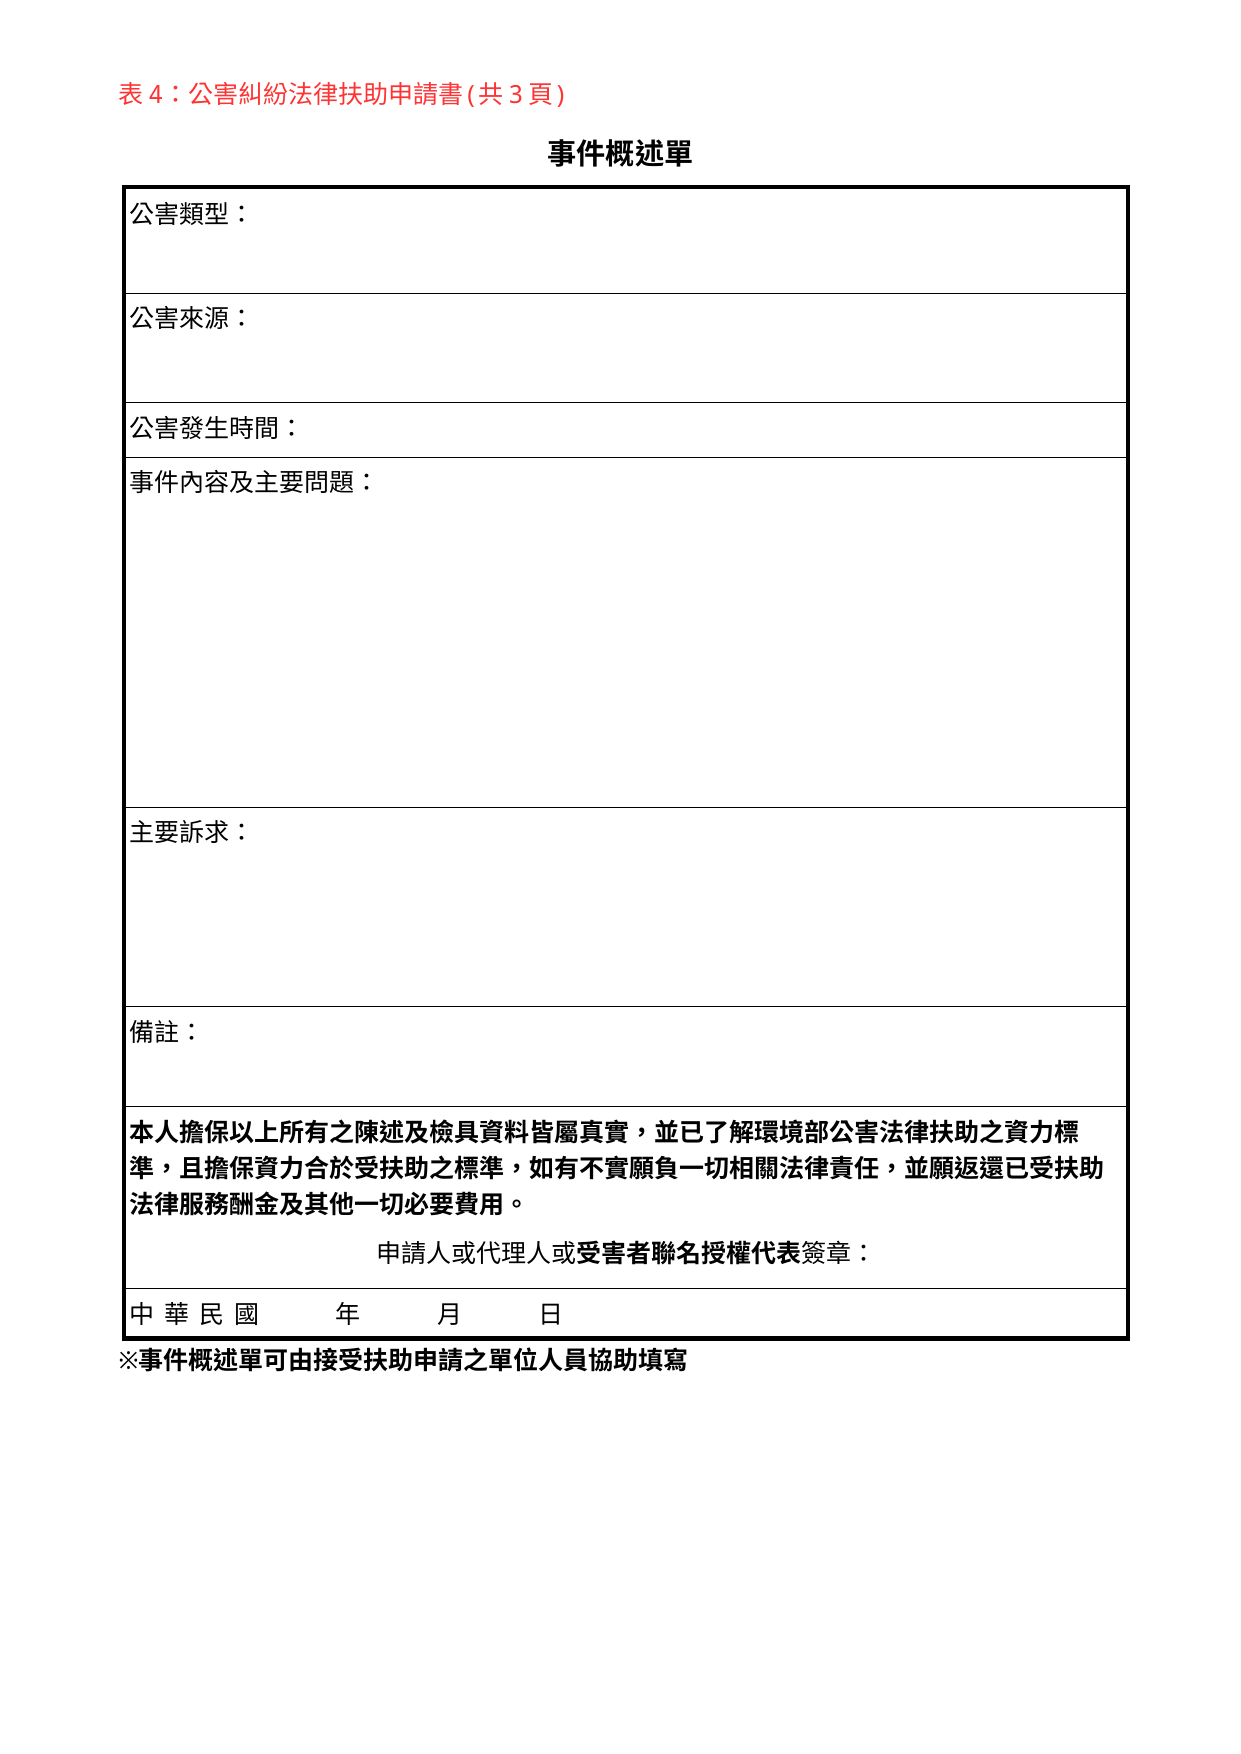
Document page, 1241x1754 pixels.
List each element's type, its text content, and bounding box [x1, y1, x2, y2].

table_cell 事件內容及主要問題： [126, 458, 1126, 806]
table_cell 主要訴求： [126, 808, 1126, 1006]
text ※事件概述單可由接受扶助申請之單位人員協助填寫 [118, 1341, 1122, 1377]
table_header 公害類型： [126, 189, 1126, 292]
text 事件概述單 [118, 130, 1122, 172]
table_cell 備註： [126, 1007, 1126, 1106]
table_cell 公害來源： [126, 294, 1126, 402]
table_cell 公害發生時間： [126, 403, 1126, 456]
table_cell 中華民國 年 月 日 [126, 1289, 1126, 1336]
table_cell 本人擔保以上所有之陳述及檢具資料皆屬真實，並已了解環境部公害法律扶助之資力標準，且擔保資力合於受扶助之標準，如有不實願負一切相關法律責任，並願返還已受扶助法律服務酬金及其他一切必要費用。 申請人或代理人或受害者聯名授權代表簽章： [126, 1107, 1126, 1288]
